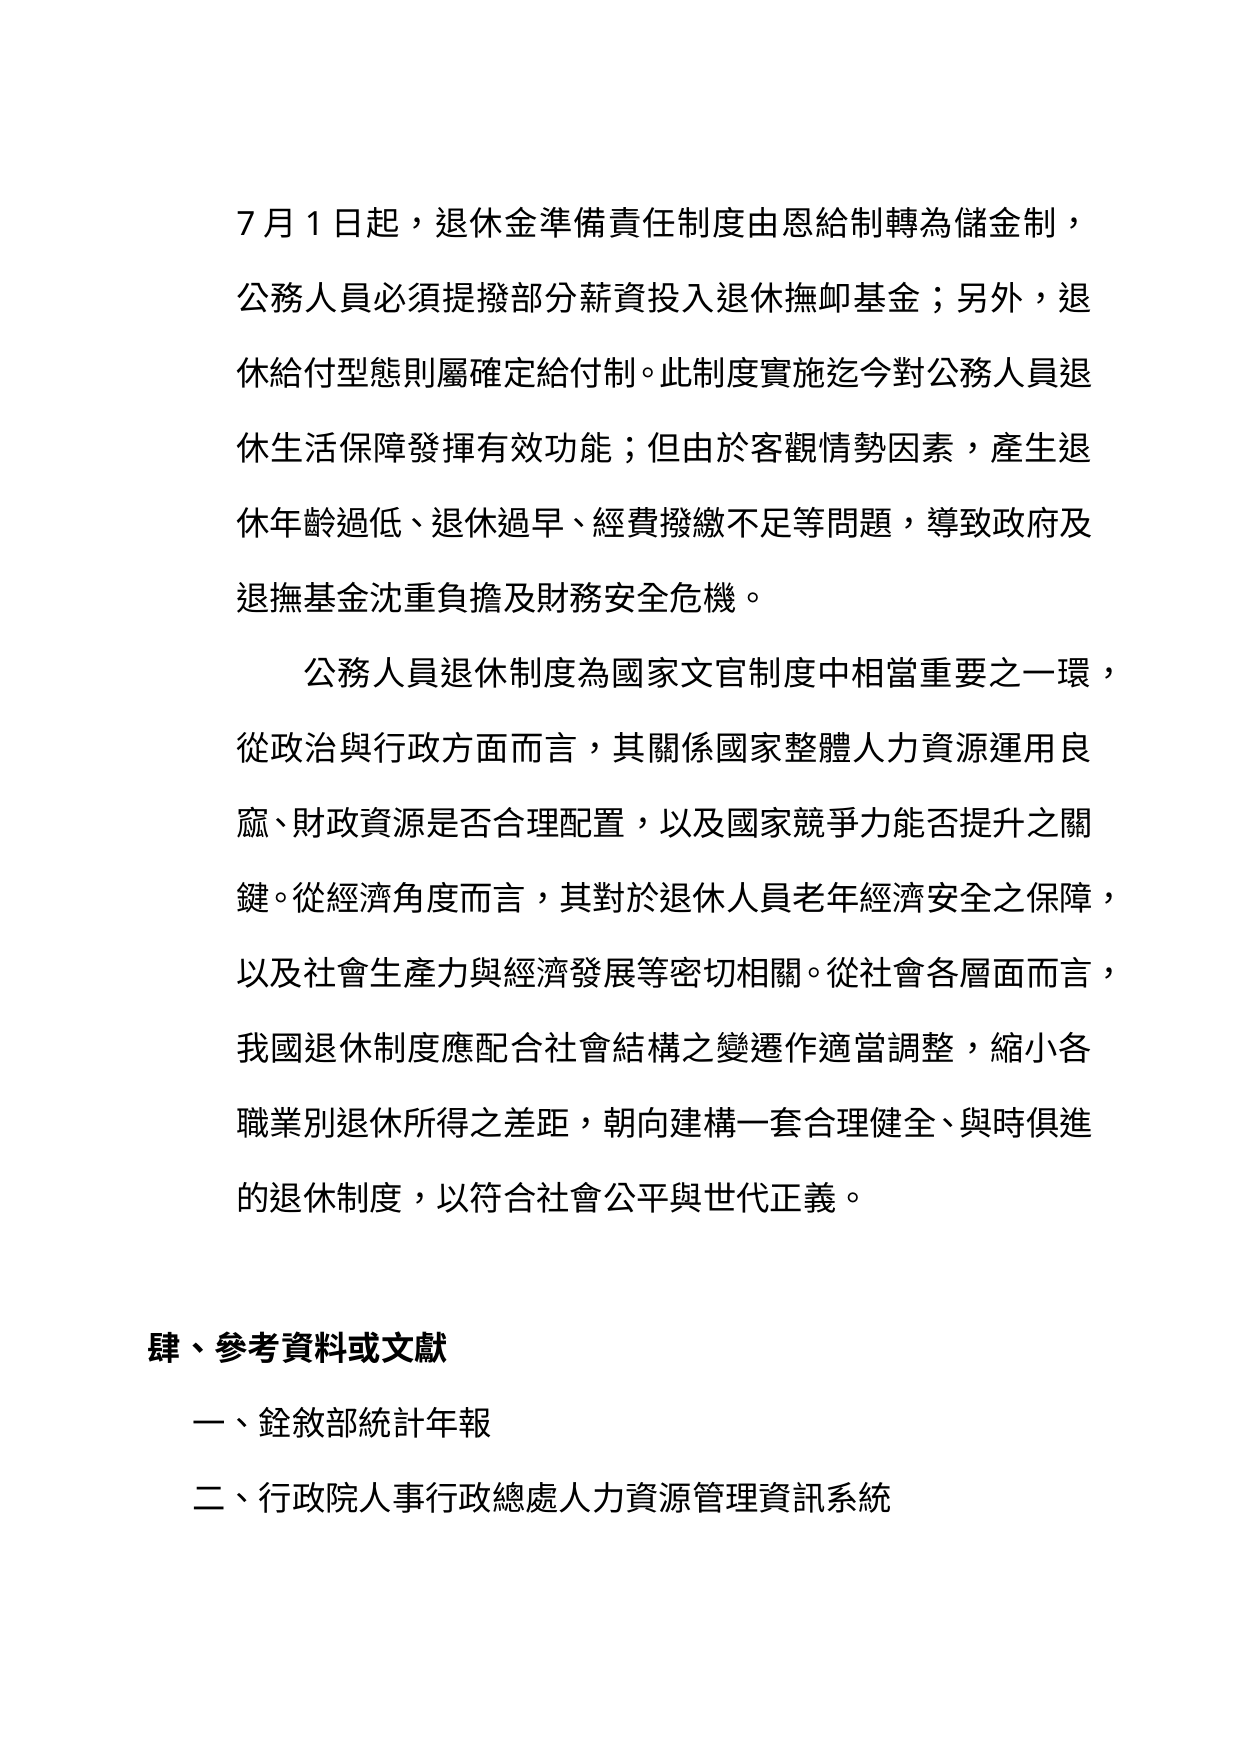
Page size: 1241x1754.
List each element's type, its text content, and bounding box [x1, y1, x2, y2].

text 一、銓敘部統計年報 [192, 1383, 1093, 1458]
text 肆、參考資料或文獻 [148, 1308, 1092, 1383]
text 公務人員退休制度為國家文官制度中相當重要之一環，從政治與行政方面而言，其關係國家整體人力資源運用良窳、財政資源是否合理配置，以及國家競爭力能否提升之關鍵。從經濟角度而言，其對於退休人員老年經濟安全之保障，以及社會生產力與經濟發展等密切相關。從社會各層面而言，我國退休制度應配合社會結構之變遷作適當調整，縮小各職業別退休所得之差距，朝向建構一套合理健全、與時俱進的退休制度，以符合社會公平與世代正義。 [236, 633, 1092, 1233]
text 二、行政院人事行政總處人力資源管理資訊系統 [192, 1458, 1093, 1533]
text 7月1日起，退休金準備責任制度由恩給制轉為儲金制，公務人員必須提撥部分薪資投入退休撫卹基金；另外，退休給付型態則屬確定給付制。此制度實施迄今對公務人員退休生活保障發揮有效功能；但由於客觀情勢因素，產生退休年齡過低、退休過早、經費撥繳不足等問題，導致政府及退撫基金沈重負擔及財務安全危機。 [236, 183, 1092, 633]
